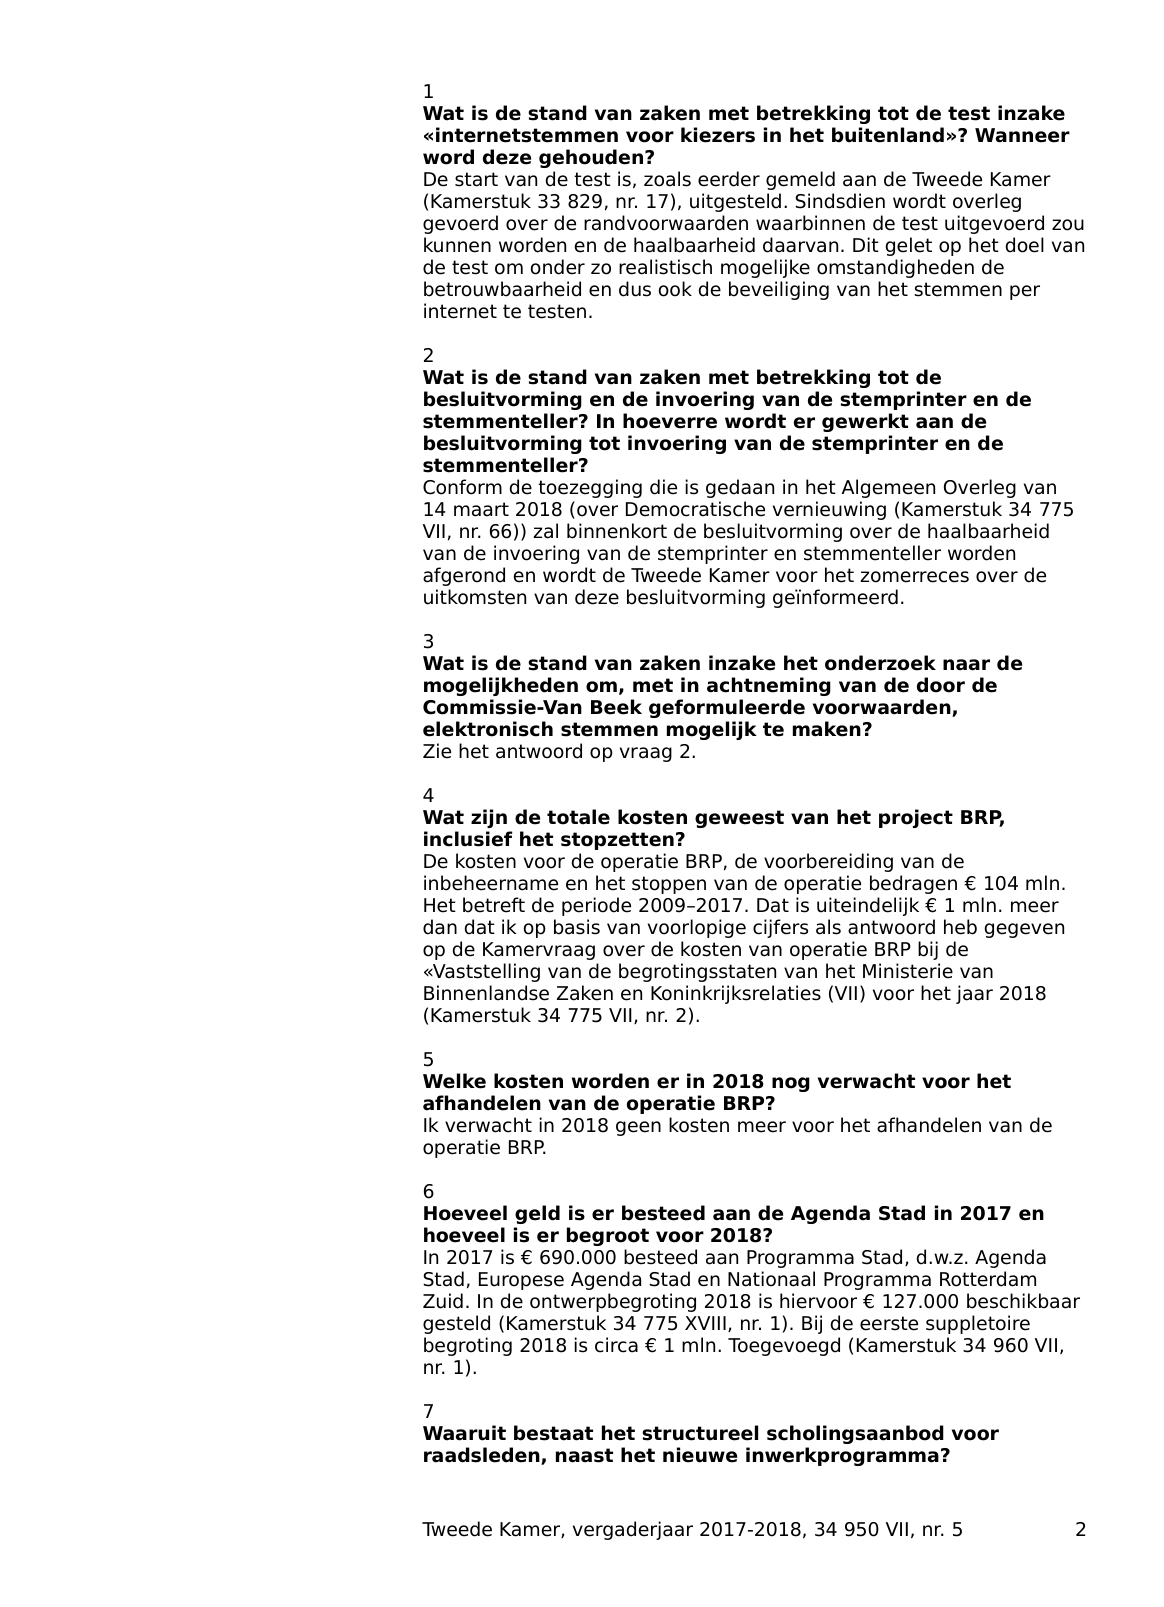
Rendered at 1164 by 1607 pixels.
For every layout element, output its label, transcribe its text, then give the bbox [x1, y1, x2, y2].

text Welke kosten worden er in 2018 nog verwacht voor het afhandelen van de operatie BRP? [422, 1071, 1087, 1115]
text Wat is de stand van zaken met betrekking tot de test inzake «internetstemmen voor kiezers in het buitenland»? Wanneer word deze gehouden? [422, 103, 1087, 169]
text In 2017 is € 690.000 besteed aan Programma Stad, d.w.z. Agenda Stad, Europese Agenda Stad en Nationaal Programma Rotterdam Zuid. In de ontwerpbegroting 2018 is hiervoor € 127.000 beschikbaar gesteld (Kamerstuk 34 775 XVIII, nr. 1). Bij de eerste suppletoire begroting 2018 is circa € 1 mln. Toegevoegd (Kamerstuk 34 960 VII, nr. 1). [422, 1247, 1087, 1379]
text 7 [422, 1401, 1087, 1423]
text Wat zijn de totale kosten geweest van het project BRP, inclusief het stopzetten? [422, 807, 1087, 851]
text Wat is de stand van zaken met betrekking tot de besluitvorming en de invoering van de stemprinter en de stemmenteller? In hoeverre wordt er gewerkt aan de besluitvorming tot invoering van de stemprinter en de stemmenteller? [422, 367, 1087, 477]
text 2 [422, 345, 1087, 367]
text 3 [422, 631, 1087, 653]
text 4 [422, 785, 1087, 807]
text Hoeveel geld is er besteed aan de Agenda Stad in 2017 en hoeveel is er begroot voor 2018? [422, 1203, 1087, 1247]
text Zie het antwoord op vraag 2. [422, 741, 1087, 763]
text De kosten voor de operatie BRP, de voorbereiding van de inbeheername en het stoppen van de operatie bedragen € 104 mln. Het betreft de periode 2009–2017. Dat is uiteindelijk € 1 mln. meer dan dat ik op basis van voorlopige cijfers als antwoord heb gegeven op de Kamervraag over de kosten van operatie BRP bij de «Vaststelling van de begrotingsstaten van het Ministerie van Binnenlandse Zaken en Koninkrijksrelaties (VII) voor het jaar 2018 (Kamerstuk 34 775 VII, nr. 2). [422, 851, 1087, 1027]
text Ik verwacht in 2018 geen kosten meer voor het afhandelen van de operatie BRP. [422, 1115, 1087, 1159]
text De start van de test is, zoals eerder gemeld aan de Tweede Kamer (Kamerstuk 33 829, nr. 17), uitgesteld. Sindsdien wordt overleg gevoerd over de randvoorwaarden waarbinnen de test uitgevoerd zou kunnen worden en de haalbaarheid daarvan. Dit gelet op het doel van de test om onder zo realistisch mogelijke omstandigheden de betrouwbaarheid en dus ook de beveiliging van het stemmen per internet te testen. [422, 169, 1087, 323]
text 1 [422, 81, 1087, 103]
text Waaruit bestaat het structureel scholingsaanbod voor raadsleden, naast het nieuwe inwerkprogramma? [422, 1423, 1087, 1467]
text 6 [422, 1181, 1087, 1203]
text Wat is de stand van zaken inzake het onderzoek naar de mogelijkheden om, met in achtneming van de door de Commissie-Van Beek geformuleerde voorwaarden, elektronisch stemmen mogelijk te maken? [422, 653, 1087, 741]
text Conform de toezegging die is gedaan in het Algemeen Overleg van 14 maart 2018 (over Democratische vernieuwing (Kamerstuk 34 775 VII, nr. 66)) zal binnenkort de besluitvorming over de haalbaarheid van de invoering van de stemprinter en stemmenteller worden afgerond en wordt de Tweede Kamer voor het zomerreces over de uitkomsten van deze besluitvorming geïnformeerd. [422, 477, 1087, 609]
text 5 [422, 1049, 1087, 1071]
